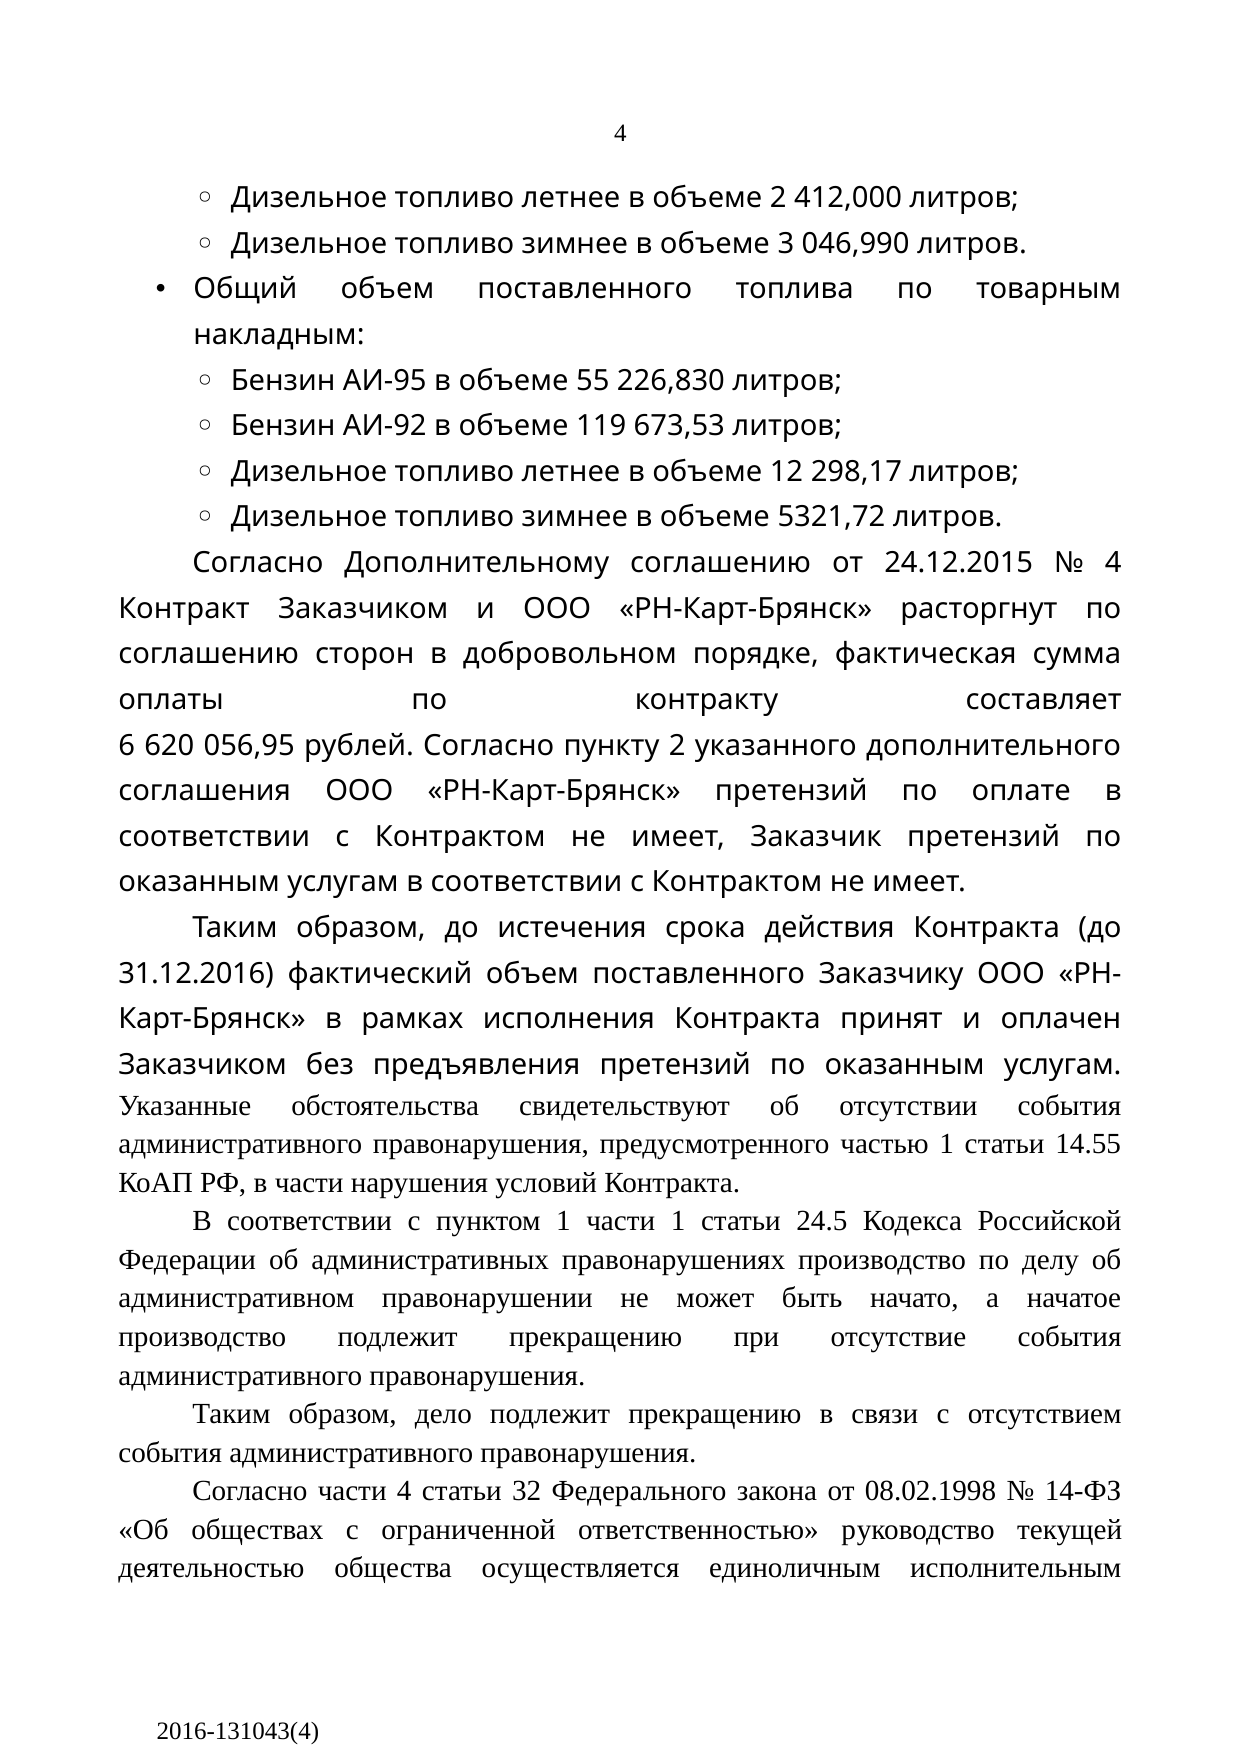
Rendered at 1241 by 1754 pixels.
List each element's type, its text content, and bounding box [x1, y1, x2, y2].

text Таким образом, дело подлежит прекращению в связи с отсутствием события административного правонарушения. [118, 1396, 1122, 1468]
text Таким образом, до истечения срока действия Контракта (до 31.12.2016) фактический объем поставленного Заказчику ООО «РН-Карт-Брянск» в рамках исполнения Контракта принят и оплачен Заказчиком без предъявления претензий по оказанным услугам. Указанные обстоятельства свидетельствуют об отсутствии события административного правонарушения, предусмотренного частью 1 статьи 14.55 КоАП РФ, в части нарушения условий Контракта. [118, 906, 1122, 1198]
list Дизельное топливо летнее в объеме 12 298,17 литров; [193, 450, 1122, 490]
text В соответствии с пунктом 1 части 1 статьи 24.5 Кодекса Российской Федерации об административных правонарушениях производство по делу об административном правонарушении не может быть начато, а начатое производство подлежит прекращению при отсутствие события административного правонарушения. [118, 1203, 1122, 1391]
text Согласно части 4 статьи 32 Федерального закона от 08.02.1998 № 14-ФЗ «Об обществах с ограниченной ответственностью» руководство текущей деятельностью общества осуществляется единоличным исполнительным [118, 1473, 1122, 1584]
list Общий объем поставленного топлива по товарным накладным: [156, 268, 1122, 353]
list Дизельное топливо зимнее в объеме 5321,72 литров. [193, 496, 1122, 535]
list Бензин АИ-95 в объеме 55 226,830 литров; [193, 359, 1122, 398]
list Дизельное топливо летнее в объеме 2 412,000 литров; [193, 176, 1122, 216]
list Дизельное топливо зимнее в объеме 3 046,990 литров. [193, 222, 1122, 262]
list Бензин АИ-92 в объеме 119 673,53 литров; [193, 404, 1122, 444]
text Согласно Дополнительному соглашению от 24.12.2015 № 4 Контракт Заказчиком и ООО «РН-Карт-Брянск» расторгнут по соглашению сторон в добровольном порядке, фактическая сумма оплаты по контракту составляет 6 620 056,95 рублей. Согласно пункту 2 указанного дополнительного соглашения ООО «РН-Карт-Брянск» претензий по оплате в соответствии с Контрактом не имеет, Заказчик претензий по оказанным услугам в соответствии с Контрактом не имеет. [118, 541, 1122, 900]
